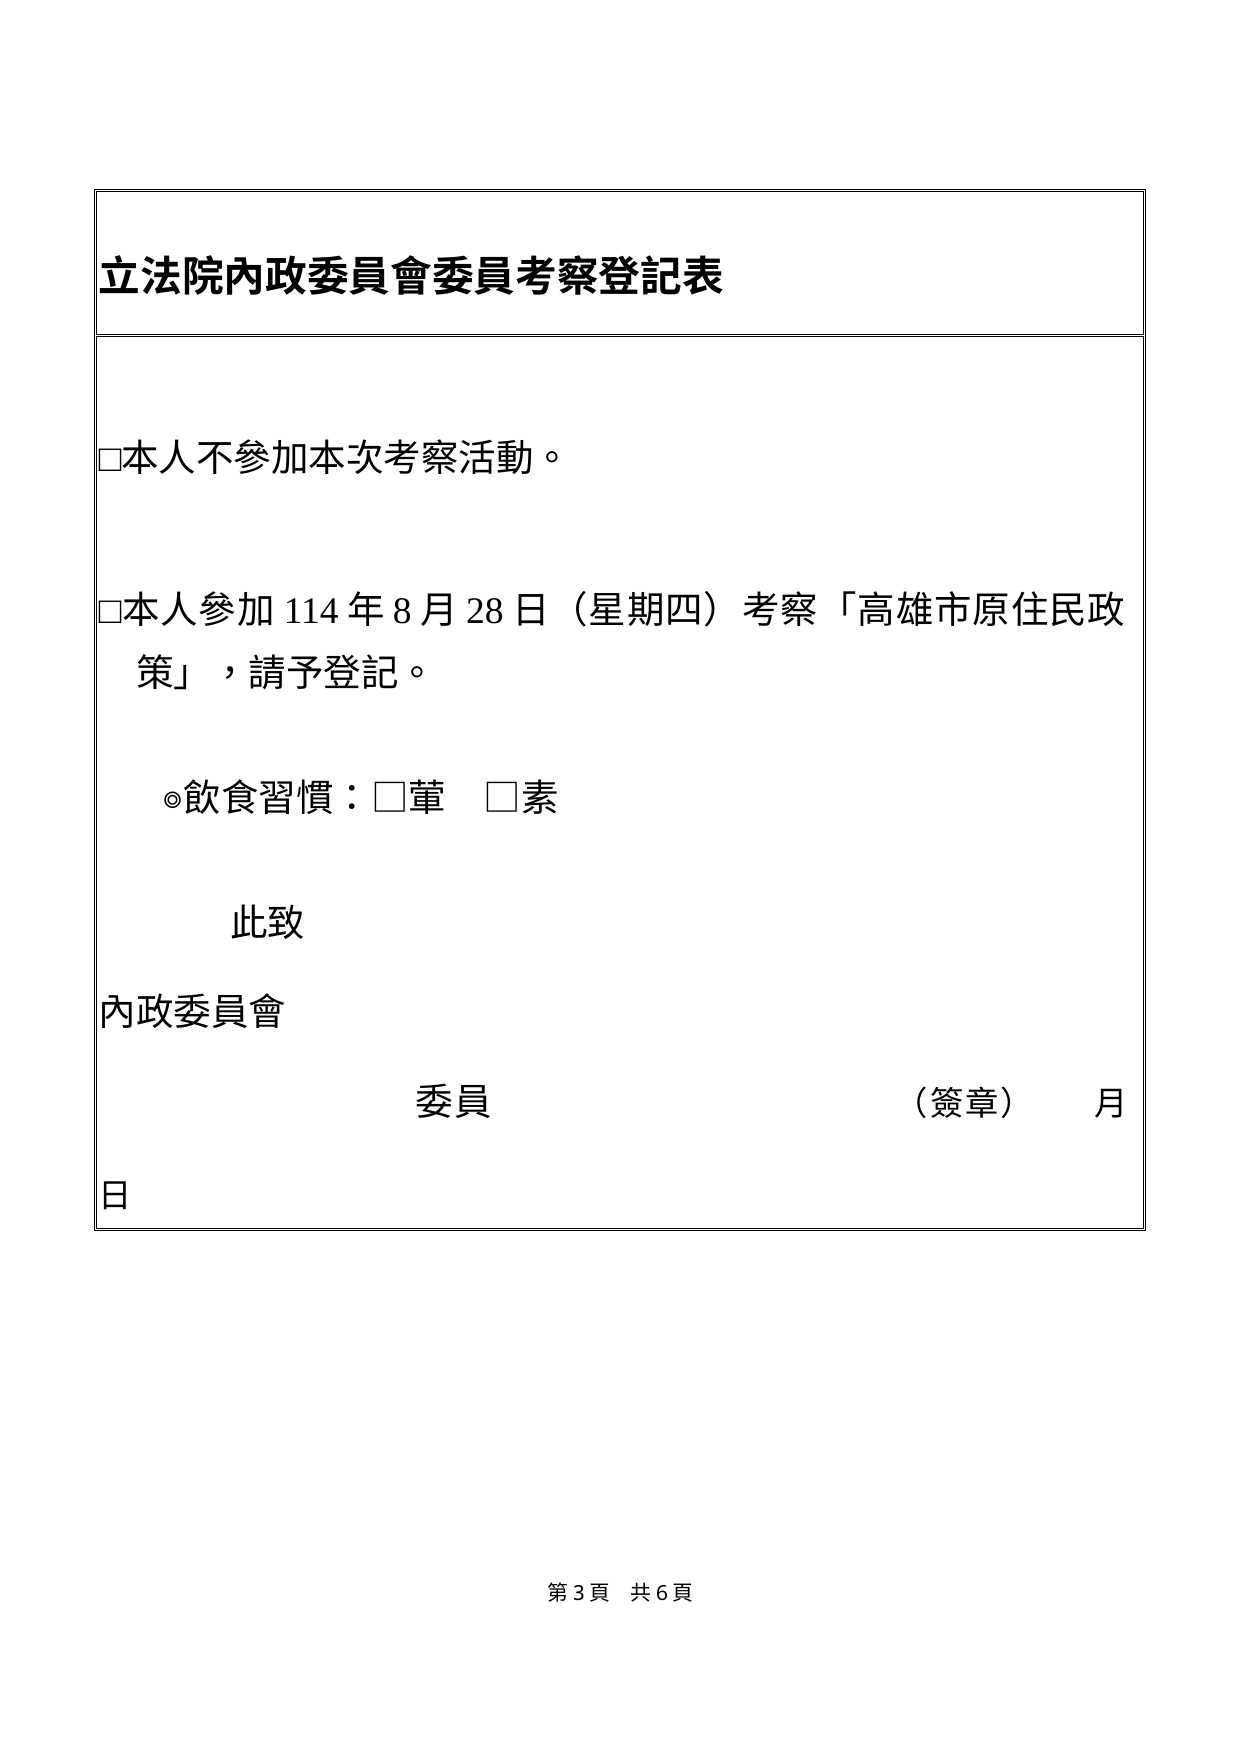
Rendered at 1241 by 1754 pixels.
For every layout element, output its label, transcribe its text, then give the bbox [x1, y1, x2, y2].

table_cell □本人不參加本次考察活動。 □本人參加114年8月28日（星期四）考察「高雄市原住民政策」，請予登記。 ◎飲食習慣：□葷 □素 此致 內政委員會 委員 （簽章） 月 日 [97, 337, 1143, 1228]
table_header 立法院內政委員會委員考察登記表 [97, 192, 1143, 334]
